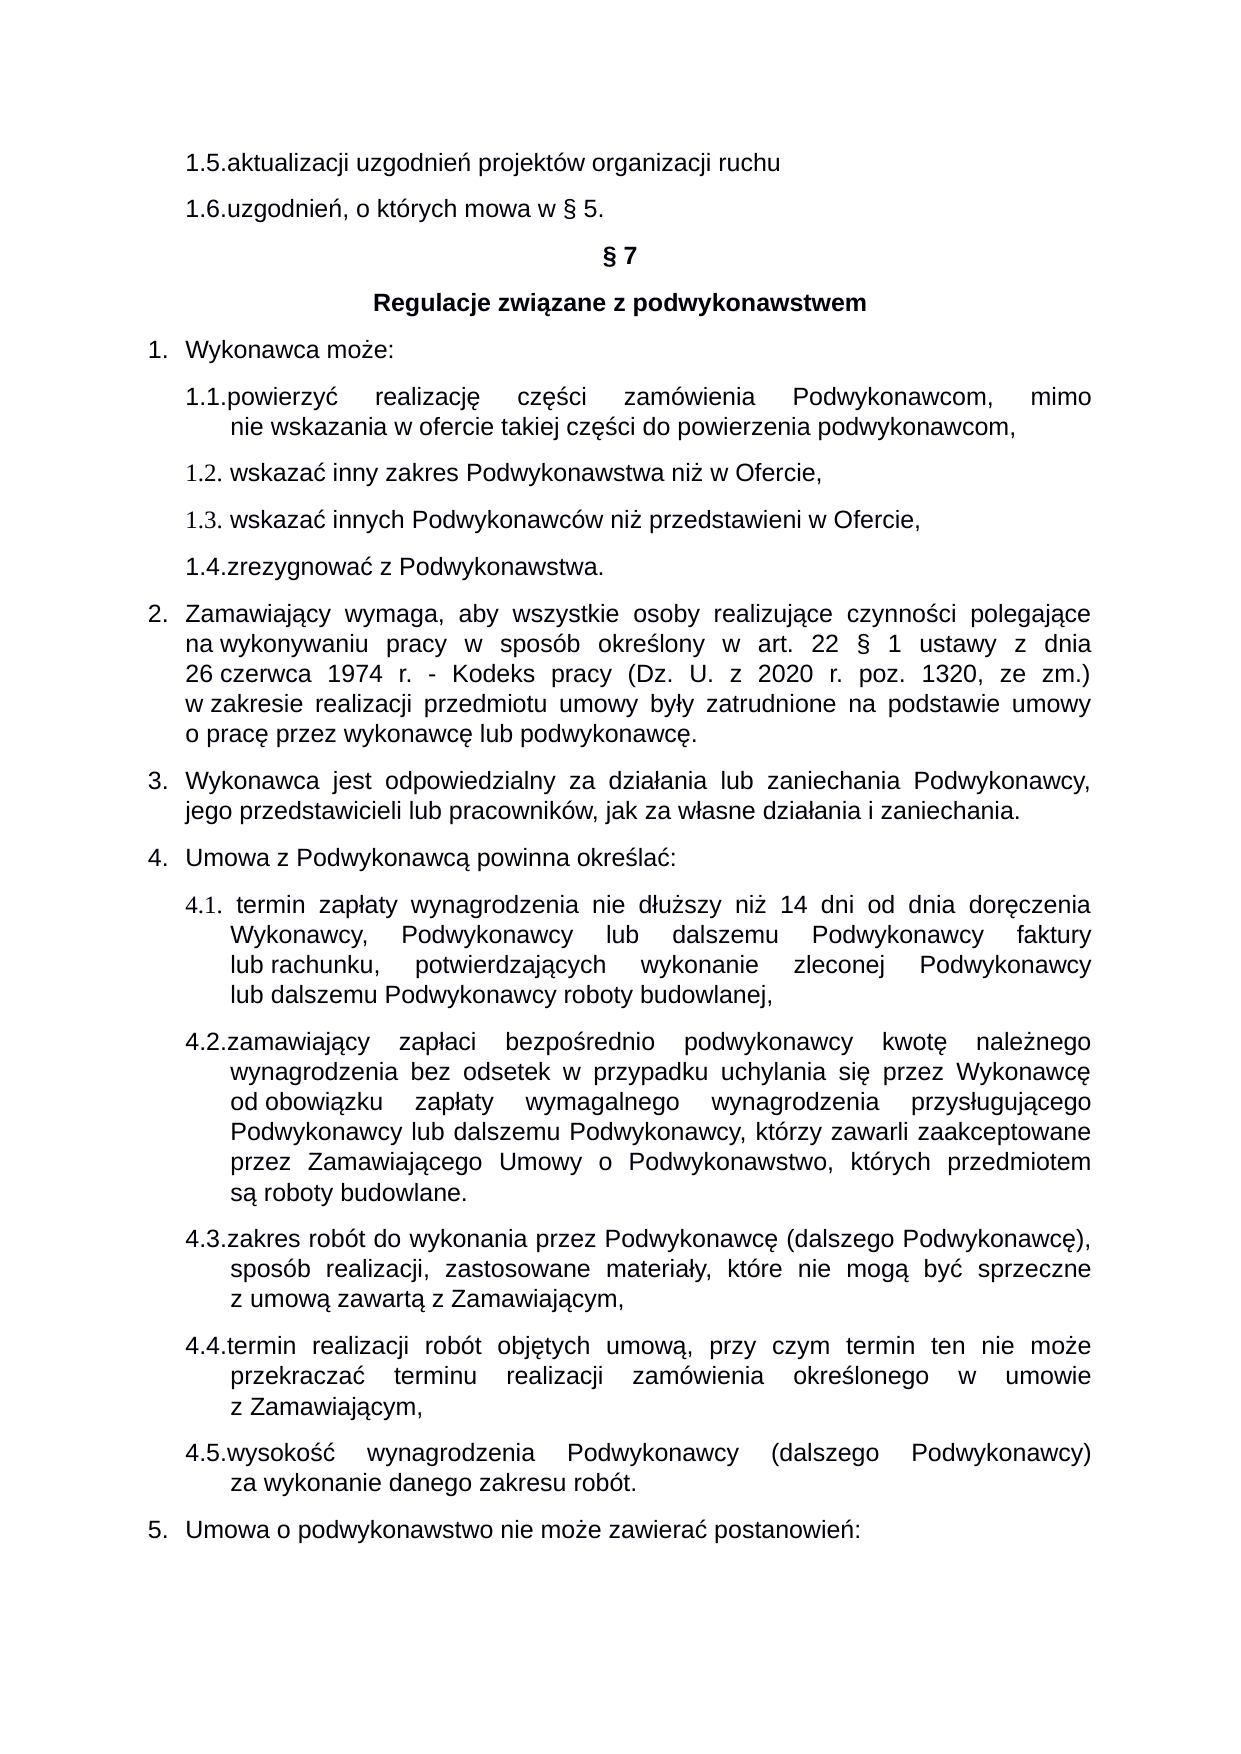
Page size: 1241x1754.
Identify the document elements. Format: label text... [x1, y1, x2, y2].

list Wykonawca jest odpowiedzialny za działania lub zaniechania Podwykonawcy, jego przedstawicieli lub pracowników, jak za własne działania i zaniechania. [148, 766, 1092, 825]
list uzgodnień, o których mowa w § 5. [185, 194, 1092, 223]
list Zamawiający wymaga, aby wszystkie osoby realizujące czynności polegające na wykonywaniu pracy w sposób określony w art. 22 § 1 ustawy z dnia 26 czerwca 1974 r. - Kodeks pracy (Dz. U. z 2020 r. poz. 1320, ze zm.) w zakresie realizacji przedmiotu umowy były zatrudnione na podstawie umowy o pracę przez wykonawcę lub podwykonawcę. [148, 599, 1092, 748]
list wskazać innych Podwykonawców niż przedstawieni w Ofercie, [185, 505, 1092, 534]
list powierzyć realizację części zamówienia Podwykonawcom, mimo nie wskazania w ofercie takiej części do powierzenia podwykonawcom, [185, 382, 1092, 440]
list zakres robót do wykonania przez Podwykonawcę (dalszego Podwykonawcę), sposób realizacji, zastosowane materiały, które nie mogą być sprzeczne z umową zawartą z Zamawiającym, [185, 1224, 1092, 1313]
list aktualizacji uzgodnień projektów organizacji ruchu [185, 148, 1092, 176]
text Regulacje związane z podwykonawstwem [148, 288, 1092, 317]
list Umowa o podwykonawstwo nie może zawierać postanowień: [148, 1515, 1092, 1544]
list termin realizacji robót objętych umową, przy czym termin ten nie może przekraczać terminu realizacji zamówienia określonego w umowie z Zamawiającym, [185, 1331, 1092, 1420]
text § 7 [148, 241, 1092, 270]
list zamawiający zapłaci bezpośrednio podwykonawcy kwotę należnego wynagrodzenia bez odsetek w przypadku uchylania się przez Wykonawcę od obowiązku zapłaty wymagalnego wynagrodzenia przysługującego Podwykonawcy lub dalszemu Podwykonawcy, którzy zawarli zaakceptowane przez Zamawiającego Umowy o Podwykonawstwo, których przedmiotem są roboty budowlane. [185, 1027, 1092, 1206]
list Wykonawca może: [148, 335, 1092, 363]
list wskazać inny zakres Podwykonawstwa niż w Ofercie, [185, 458, 1092, 487]
list wysokość wynagrodzenia Podwykonawcy (dalszego Podwykonawcy) za wykonanie danego zakresu robót. [185, 1438, 1092, 1497]
list Umowa z Podwykonawcą powinna określać: [148, 843, 1092, 872]
list zrezygnować z Podwykonawstwa. [185, 552, 1092, 581]
list termin zapłaty wynagrodzenia nie dłuższy niż 14 dni od dnia doręczenia Wykonawcy, Podwykonawcy lub dalszemu Podwykonawcy faktury lub rachunku, potwierdzających wykonanie zleconej Podwykonawcy lub dalszemu Podwykonawcy roboty budowlanej, [185, 890, 1092, 1009]
